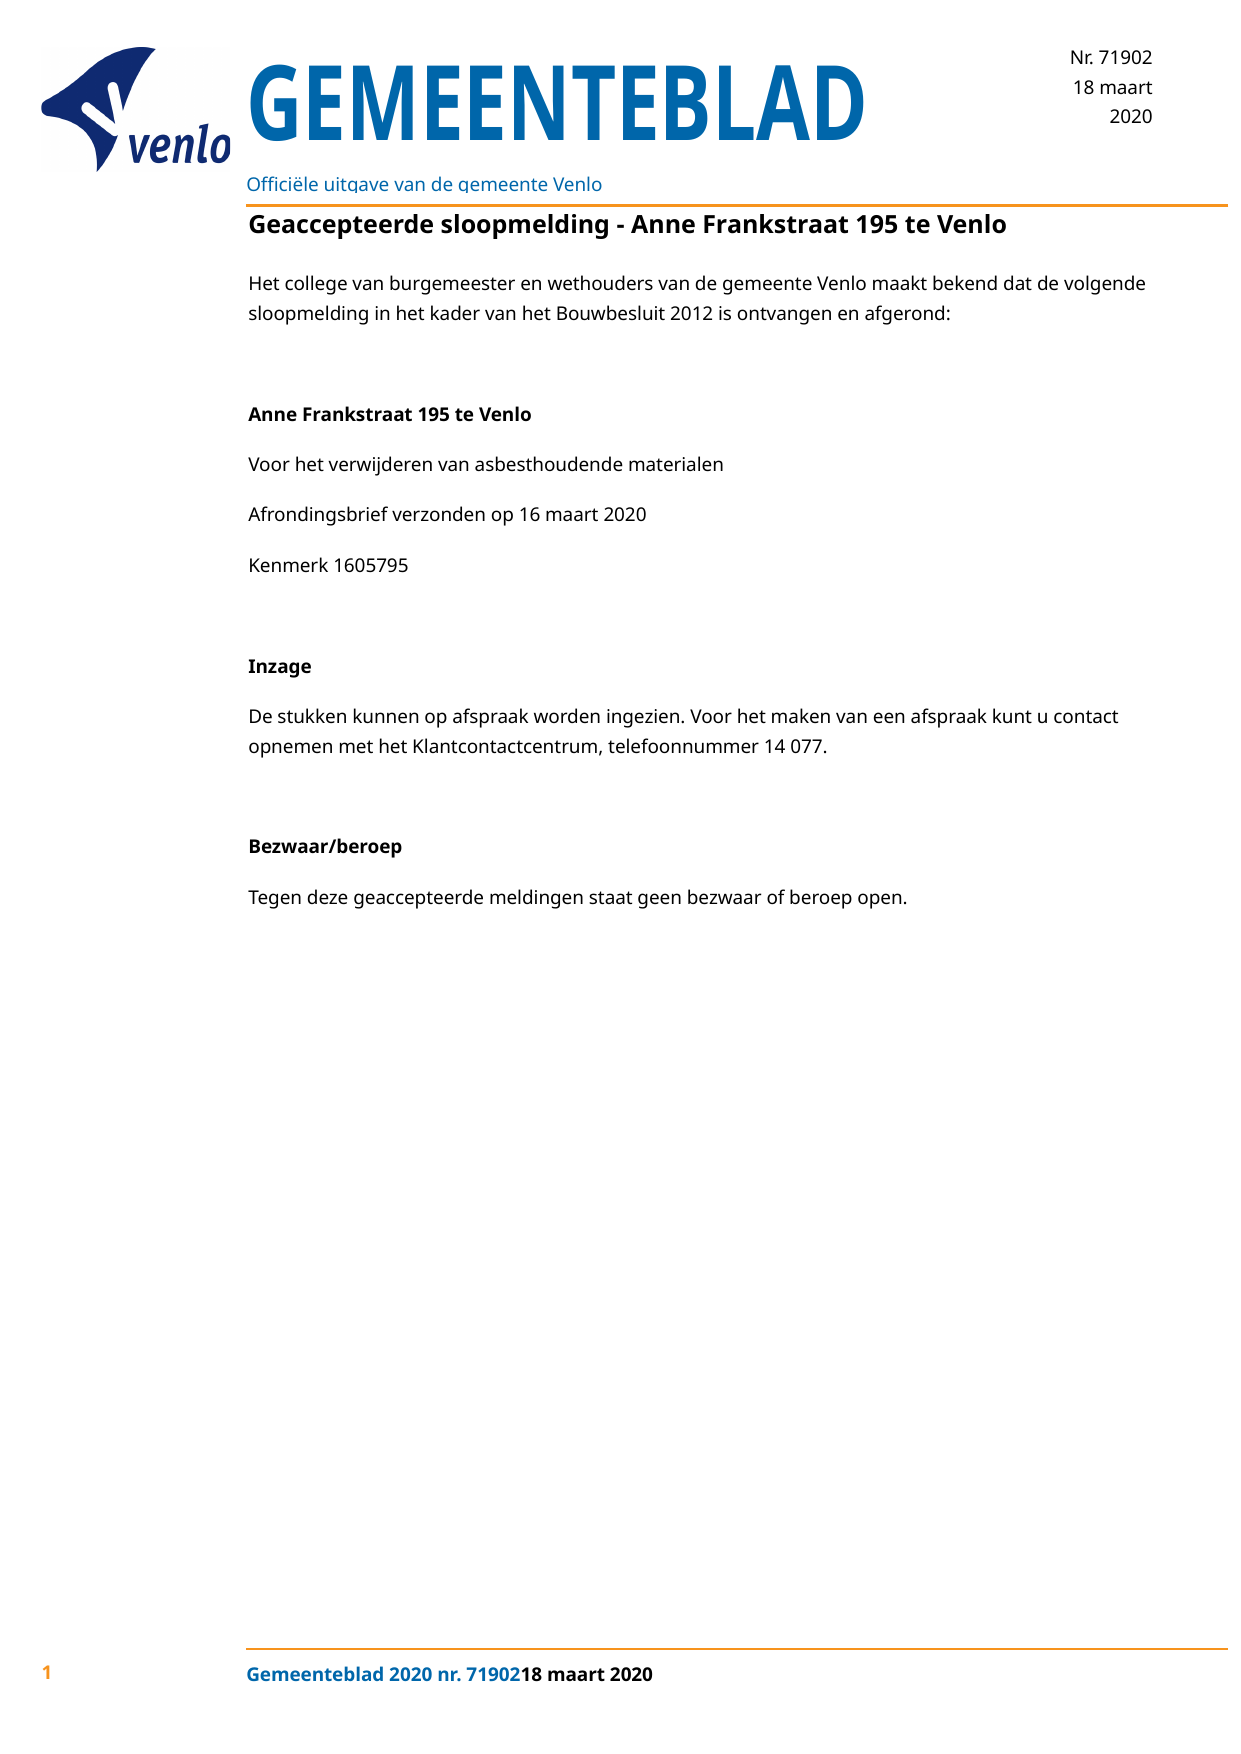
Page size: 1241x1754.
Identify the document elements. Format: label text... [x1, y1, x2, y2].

text Inzage [248, 653, 1152, 678]
picture [41, 47, 231, 172]
text Bezwaar/beroep [248, 834, 1152, 859]
text Kenmerk 1605795 [248, 552, 1152, 578]
text Afrondingsbrief verzonden op 16 maart 2020 [248, 502, 1152, 527]
text Anne Frankstraat 195 te Venlo [248, 401, 1152, 426]
text Voor het verwijderen van asbesthoudende materialen [248, 451, 1152, 477]
text Geaccepteerde sloopmelding - Anne Frankstraat 195 te Venlo [248, 207, 1152, 241]
text De stukken kunnen op afspraak worden ingezien. Voor het maken van een afspraak kunt u contact opnemen met het Klantcontactcentrum, telefoonnummer 14 077. [248, 703, 1152, 758]
text Het college van burgemeester en wethouders van de gemeente Venlo maakt bekend dat de volgende sloopmelding in het kader van het Bouwbesluit 2012 is ontvangen en afgerond: [248, 270, 1152, 326]
text Tegen deze geaccepteerde meldingen staat geen bezwaar of beroep open. [248, 884, 1152, 910]
